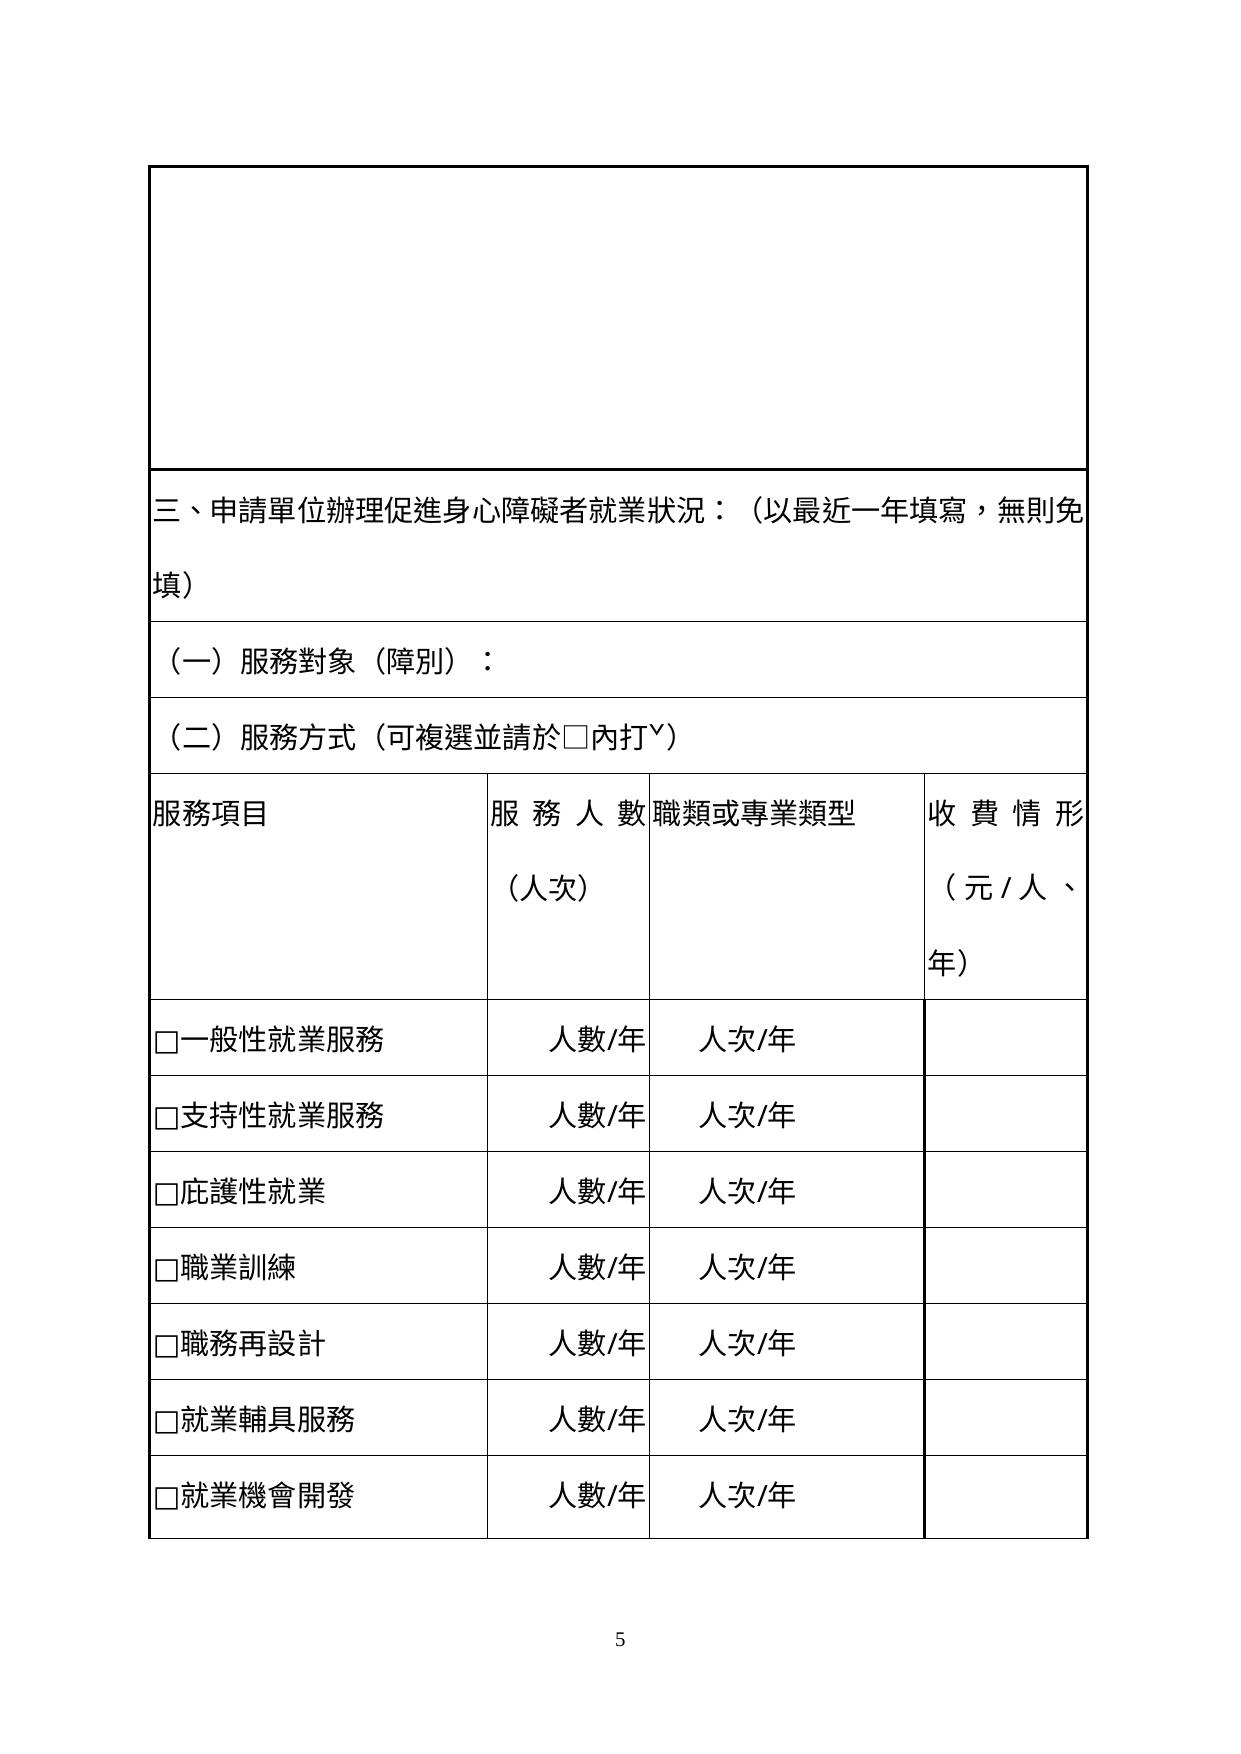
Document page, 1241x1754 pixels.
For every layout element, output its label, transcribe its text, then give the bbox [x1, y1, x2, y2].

table_cell 人次/年 [650, 1456, 800, 1537]
table_cell □職務再設計 [151, 1304, 487, 1379]
table_cell （一）服務對象（障別）： [151, 622, 1086, 697]
table_cell 人數/年 [488, 1000, 649, 1075]
table_cell 職類或專業類型 [650, 774, 924, 999]
table_cell 人次/年 [650, 1000, 800, 1075]
table_cell □就業輔具服務 [151, 1380, 487, 1455]
table_cell 人數/年 [488, 1228, 649, 1303]
table_cell 人數/年 [488, 1076, 649, 1151]
table_cell [926, 1304, 1086, 1379]
table_cell [800, 1228, 923, 1303]
table_cell [926, 1228, 1086, 1303]
table_cell 人次/年 [650, 1228, 800, 1303]
table_cell 收費情形（元/人、年） [925, 774, 1086, 999]
table_cell 人次/年 [650, 1380, 800, 1455]
table_cell [151, 168, 1086, 468]
table_cell 人數/年 [488, 1152, 649, 1227]
table_cell 人次/年 [650, 1152, 800, 1227]
table_cell [926, 1076, 1086, 1151]
table_cell □一般性就業服務 [151, 1000, 487, 1075]
table_cell [800, 1152, 923, 1227]
table_cell 人次/年 [650, 1304, 800, 1379]
table_cell [926, 1456, 1086, 1537]
table_cell 人次/年 [650, 1076, 800, 1151]
table_cell [926, 1000, 1086, 1075]
table_cell （二）服務方式（可複選並請於□內打ˇ） [151, 698, 1086, 773]
table_cell [800, 1000, 923, 1075]
table_cell [926, 1152, 1086, 1227]
table_cell 服務項目 [151, 774, 487, 999]
table_cell [800, 1456, 923, 1537]
table_cell [800, 1076, 923, 1151]
table_cell [800, 1380, 923, 1455]
table_cell □就業機會開發 [151, 1456, 487, 1537]
table_cell □庇護性就業 [151, 1152, 487, 1227]
table_cell □支持性就業服務 [151, 1076, 487, 1151]
table_cell 三、申請單位辦理促進身心障礙者就業狀況：（以最近一年填寫，無則免填） [151, 471, 1086, 621]
table_cell 服務人數（人次） [488, 774, 649, 999]
table_cell 人數/年 [488, 1380, 649, 1455]
table_cell □職業訓練 [151, 1228, 487, 1303]
table_cell [926, 1380, 1086, 1455]
table_cell 人數/年 [488, 1304, 649, 1379]
table_cell 人數/年 [488, 1456, 649, 1537]
table_cell [800, 1304, 923, 1379]
